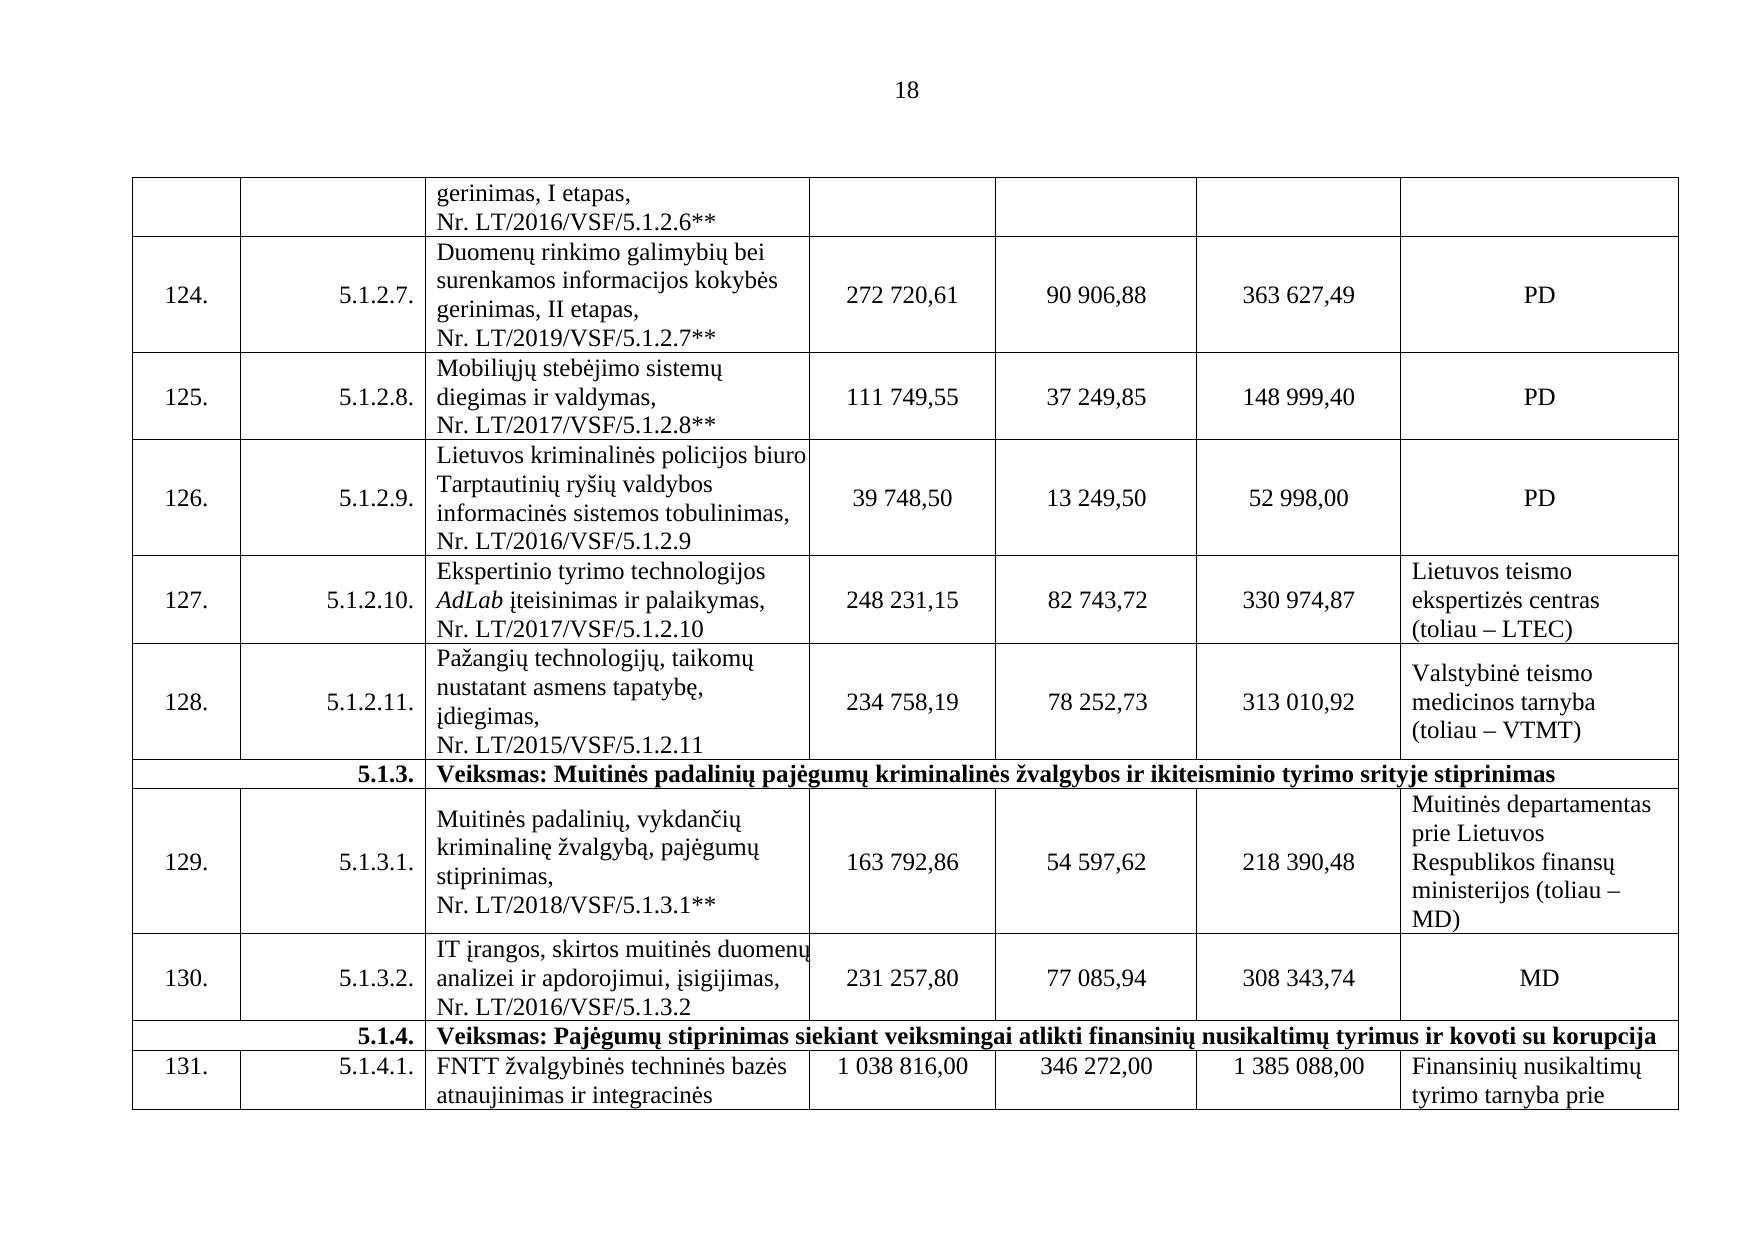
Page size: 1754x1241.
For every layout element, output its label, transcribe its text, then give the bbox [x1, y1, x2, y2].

table_cell [1679, 788, 1684, 933]
table_cell 218 390,48 [1197, 789, 1400, 933]
table_cell 5.1.4.1. [241, 1051, 425, 1109]
table_cell 130. [133, 934, 240, 1020]
table_cell 125. [133, 353, 240, 439]
table_cell Muitinės departamentas prie Lietuvos Respublikos finansų ministerijos (toliau – MD) [1401, 789, 1678, 933]
table_cell 1 385 088,00 [1197, 1051, 1400, 1109]
table_cell [1679, 177, 1684, 236]
table_cell 5.1.2.8. [241, 353, 425, 439]
table_cell 330 974,87 [1197, 556, 1400, 642]
table_cell Veiksmas: Pajėgumų stiprinimas siekiant veiksmingai atlikti finansinių nusikaltimų tyrimus ir kovoti su korupcija [426, 1021, 1678, 1050]
table_cell 5.1.3.2. [241, 934, 425, 1020]
table_cell 78 252,73 [996, 644, 1196, 758]
table_cell 128. [133, 644, 240, 758]
table_cell [1679, 1020, 1684, 1050]
table_cell [1401, 178, 1678, 236]
table_cell 39 748,50 [810, 440, 995, 555]
table_cell Muitinės padalinių, vykdančių kriminalinę žvalgybą, pajėgumų stiprinimas, Nr. LT/2018/VSF/5.1.3.1** [426, 789, 809, 933]
table_cell MD [1401, 934, 1678, 1020]
table_cell 37 249,85 [996, 353, 1196, 439]
table_cell [810, 178, 995, 236]
table_cell 124. [133, 237, 240, 352]
table_cell Duomenų rinkimo galimybių bei surenkamos informacijos kokybės gerinimas, II etapas, Nr. LT/2019/VSF/5.1.2.7** [426, 237, 809, 352]
table_cell Ekspertinio tyrimo technologijos AdLab įteisinimas ir palaikymas, Nr. LT/2017/VSF/5.1.2.10 [426, 556, 809, 642]
table_cell [1679, 933, 1684, 1020]
table_cell PD [1401, 237, 1678, 352]
table_cell [1679, 352, 1684, 439]
table_cell Valstybinė teismo medicinos tarnyba (toliau – VTMT) [1401, 644, 1678, 758]
table_cell 234 758,19 [810, 644, 995, 758]
table_cell 52 998,00 [1197, 440, 1400, 555]
table_cell IT įrangos, skirtos muitinės duomenų analizei ir apdorojimui, įsigijimas, Nr. LT/2016/VSF/5.1.3.2 [426, 934, 809, 1020]
table_cell [133, 178, 240, 236]
table_cell PD [1401, 440, 1678, 555]
table_cell [1679, 439, 1684, 555]
table_cell [1197, 178, 1400, 236]
table_cell 5.1.2.9. [241, 440, 425, 555]
table_cell 272 720,61 [810, 237, 995, 352]
table_cell 82 743,72 [996, 556, 1196, 642]
table_cell 54 597,62 [996, 789, 1196, 933]
table_cell 1 038 816,00 [810, 1051, 995, 1109]
table_cell [996, 178, 1196, 236]
table_cell [241, 178, 425, 236]
table_cell 248 231,15 [810, 556, 995, 642]
table_cell PD [1401, 353, 1678, 439]
table_cell [1679, 643, 1684, 758]
table_cell Mobiliųjų stebėjimo sistemų diegimas ir valdymas, Nr. LT/2017/VSF/5.1.2.8** [426, 353, 809, 439]
table_cell 126. [133, 440, 240, 555]
table_cell 5.1.4. [133, 1021, 425, 1050]
table_cell 5.1.2.10. [241, 556, 425, 642]
table_cell [1679, 555, 1684, 642]
table_cell Finansinių nusikaltimų tyrimo tarnyba prie [1401, 1051, 1678, 1109]
table_cell 363 627,49 [1197, 237, 1400, 352]
table_cell 231 257,80 [810, 934, 995, 1020]
table_cell Pažangių technologijų, taikomų nustatant asmens tapatybę, įdiegimas, Nr. LT/2015/VSF/5.1.2.11 [426, 644, 809, 758]
table_cell 346 272,00 [996, 1051, 1196, 1109]
table_cell 129. [133, 789, 240, 933]
table_cell FNTT žvalgybinės techninės bazės atnaujinimas ir integracinės [426, 1051, 809, 1109]
table_cell 163 792,86 [810, 789, 995, 933]
table_cell 5.1.3.1. [241, 789, 425, 933]
table_cell Lietuvos teismo ekspertizės centras (toliau – LTEC) [1401, 556, 1678, 642]
table_cell [1679, 236, 1684, 352]
table_cell [1679, 1050, 1684, 1109]
table_cell 313 010,92 [1197, 644, 1400, 758]
table_cell 77 085,94 [996, 934, 1196, 1020]
table_cell Veiksmas: Muitinės padalinių pajėgumų kriminalinės žvalgybos ir ikiteisminio tyrimo srityje stiprinimas [426, 760, 1678, 788]
table_cell [1679, 759, 1684, 788]
table_cell 90 906,88 [996, 237, 1196, 352]
table_cell 131. [133, 1051, 240, 1109]
table_cell 5.1.2.7. [241, 237, 425, 352]
table_cell 5.1.3. [133, 760, 425, 788]
table_cell 308 343,74 [1197, 934, 1400, 1020]
table_cell 111 749,55 [810, 353, 995, 439]
table_cell 13 249,50 [996, 440, 1196, 555]
table_cell 127. [133, 556, 240, 642]
table_cell 5.1.2.11. [241, 644, 425, 758]
table_cell 148 999,40 [1197, 353, 1400, 439]
table_cell gerinimas, I etapas, Nr. LT/2016/VSF/5.1.2.6** [426, 178, 809, 236]
table_cell Lietuvos kriminalinės policijos biuro Tarptautinių ryšių valdybos informacinės sistemos tobulinimas, Nr. LT/2016/VSF/5.1.2.9 [426, 440, 809, 555]
